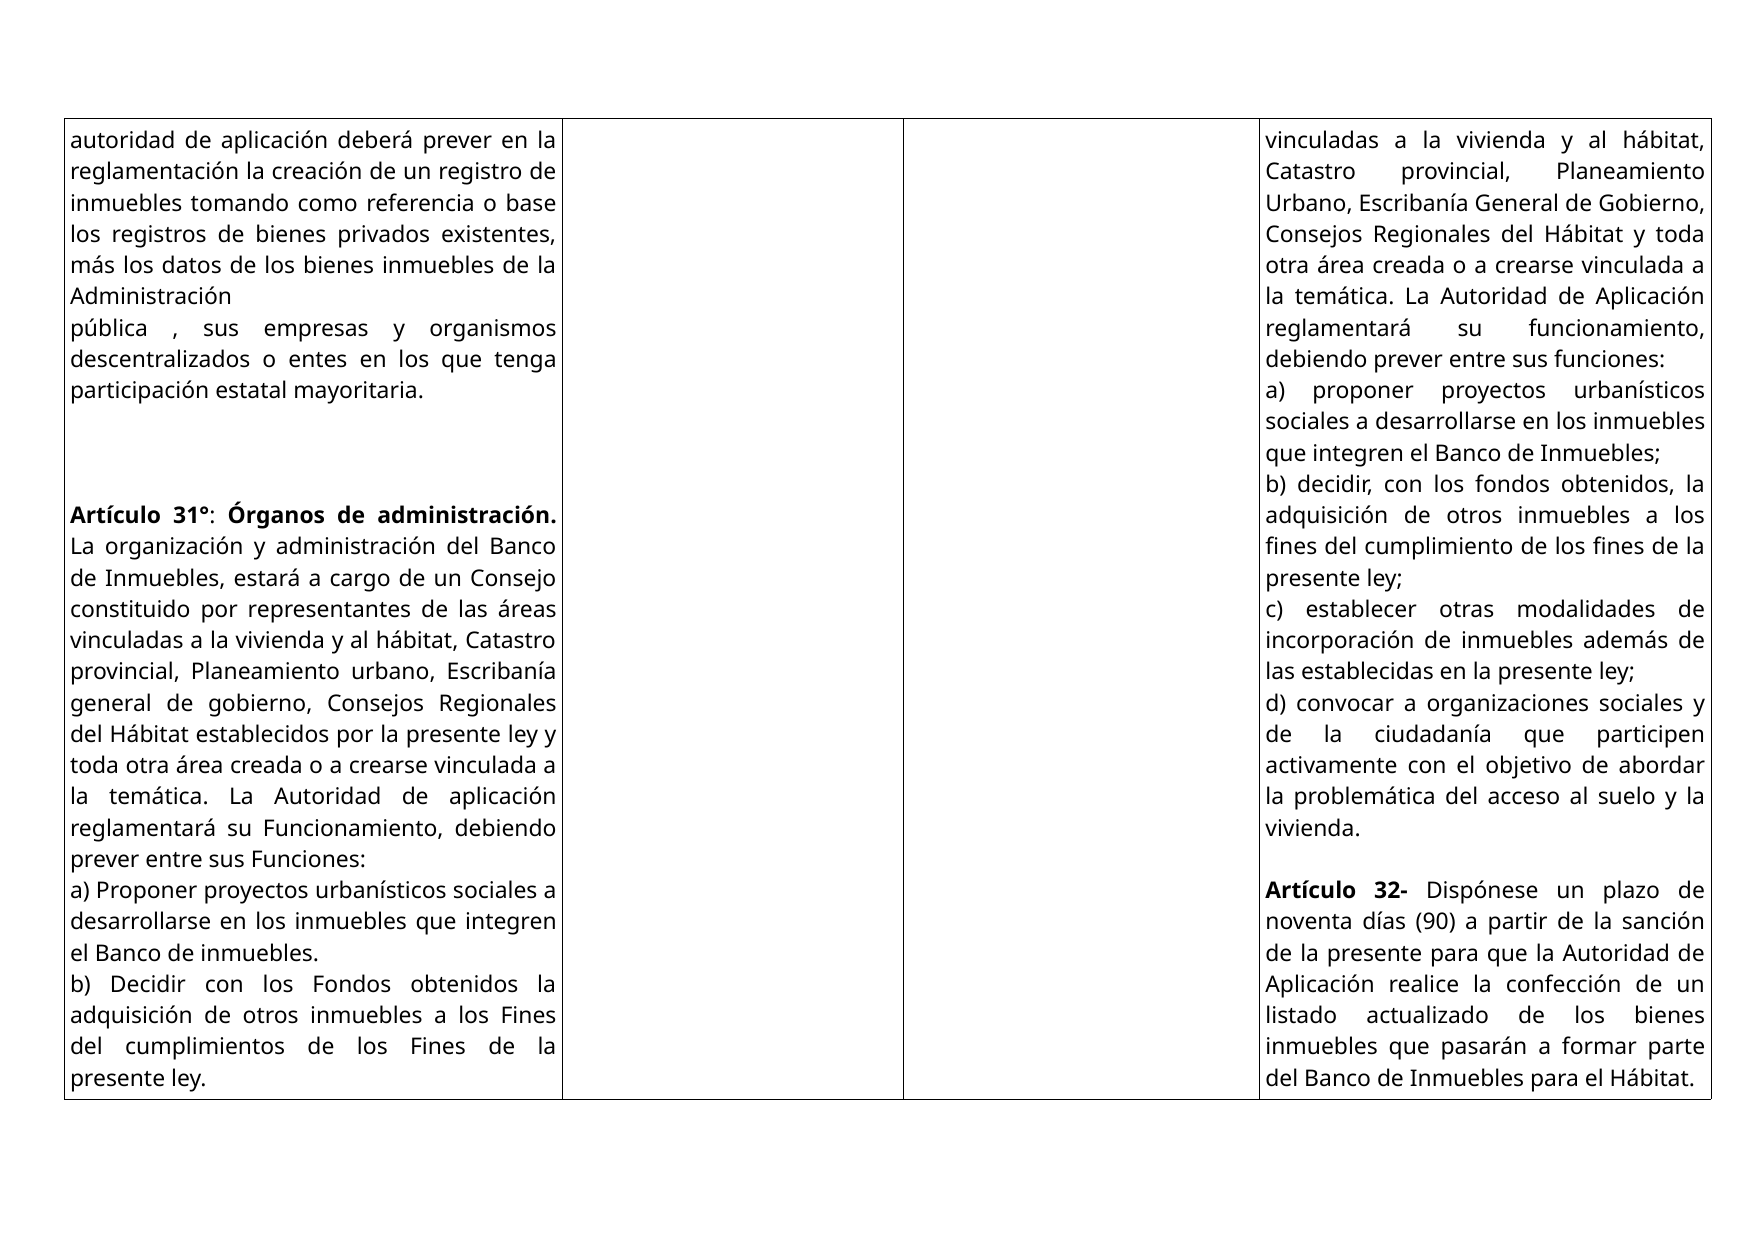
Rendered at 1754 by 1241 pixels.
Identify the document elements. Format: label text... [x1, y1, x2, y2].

table_cell REGULACIÓN DEL VALOR DEL SUELO Artículo 1°: Objeto. La presente Ley tiene por finalidad facilitar el acceso al suelo para la construcción de vivienda única y fortalecer la regulación pública sobre el suelo urbano generando nuevos instrumentos que permitan reducir la especulación de valorización del suelo. Artículo 10°: Autoridad de aplicación. La autoridad de Aplicación será establecida por el Poder Ejecutivo en la reglamentación de la presente ley. Artículo 3°: La presente ley será aplicable para terrenos que tengan como fin un loteo con objetivo de vivienda única y se complemente con el reglamento establecido en el Decreto 7317/67. Artículo 4°: Los terrenos destinados a ser loteados para vivienda única pasarán a pertenecer al dominio privado de la repartición del estado que lo adquiera: Provincia, Municipio o Comuna; mientras que los destinados a espacios recreativos o equipamiento comunitario serán del dominio público. Artículo 2°: Los terrenos que el Estado (municipal, comunal o provincial) considere que por ubicación estén comprendidos o en condiciones de comprenderse en el área urbanizada, deberán ser declarados de utilidad pública para ser loteados para vivienda única. Artículo 5°: Cuando los terrenos a expropiar sean para los propósitos enunciados en el artículo 1, la misma se realizará conforme a las normas que se establecen en el Artículo 7º. Artículo 7°: La Provincia, los Municipios y Comunas están autorizados a realizar estas expropiaciones en las condiciones descriptas en el Artículo 6° si además el terreno cumple con el requisito de que se encuentre adyacente al área consolidada, y el lado adyacente no sea inferior al 10% del perímetro del lote a expropiar. De no cumplirse con estos requisitos deberá A contar con Ia aprobación de Ia autoridad de aplicación. Para ello la Provincia, los Municipios y l Comunas informarán y fundamentarán a los fines de lograr la aprobación del loteo a la ‘ autoridad de aplicación, la que tendrá 90 días para objetar la misma. Pasado ese período si no I hubiera objeciones la Provincia, los Municipios y Comunas estarán en condiciones de realizar el mismo. En este caso, la expropiación de terrenos que cumplen con los requisitos será informada a Ia autoridad de aplicación para su conocimiento. Artículo 8º: A los fines de dar cumplimiento con el Articulo 1, la reparticion del estado que adquiera el/los terreno/s, deberá ejecutar el loteo y ofrecer los lotes a la ciudadanía que necesite acceder a su vivienda única según una adecuada política de acceso a tierra y vivienda de acuerdo a las necesidades de la zona, y no basarse en los precios que el mercado impone. Artículo 9°: Si al cabo de tres años de realizada la expropiación no se hubiera realizado el Ioteo el propietario tendrá derecho a solicitar la anulación de la expropiación. Artículo 6°: Cálculo. La autoridad de aplicación elaborará un mapa donde se describa el valor del suelo agrícola en los distintos lugares de la provincia. Si el mismo no existiere o haya perdido vigencia la Provincia, los Municipios o Comunas podrán calcular el mismo tomando el promedio de las últimas diez transacciones inmobiliarias de suelo de uso agrícola o ganadera del área rural del distrito en condiciones equivalentes al de la expropiación en los últimos cinco años. Si no hubiera habido ese número de transacciones se hará e relevamiento en los distritos adyacentes hasta obtener dicho número. El valor del suelo será: a) Para el caso de zona en condiciones de urbanizarse, el promedio obtenido más un 50% como máximo de ese valor o el que esté detenninado en el mapa elaborado por la autoridad de aplicación. b) Para el caso de zonas ya urbanizadas, el promedio obtenido más un 200% como máximo de ese valor o el que esté determinado en el mapa elaborado por la autoridad de aplicación, según corresponda dependiendo de la participación del propietario en la urbanización de su terreno. [904, 119, 1259, 1098]
table_cell 1°. OBJETO DE LA LEY. La presente ley tiene por objeto la creación de un Fondo que garantice el financiamiento de las políticas que debe llevar a cabo el gobierno provincial para la planificación urbana con igualdad de acceso al suelo y promoción del derecho al hábitat y la vivienda. Sus objetivos específicos son: a) Establecer y asegurar la afectación de recursos para la atención de las políticas habitacionales, de regularización dominial y el establecimiento de un hábitat digno en todo el territorio provincial b)Promover la planificación conjunta para lograr una mayor y mejor calidad de vida de los barrios y sectores sociales con mayores necesidades c) Generar recursos para reducir las expectativas especulativas de valorización del suelo d) Incentivar la gestión de proyectos habitacionales, urbanizaciones sociales y de procesos de regularización de barrios informales e)Abordar integralmente la diversidad y complejidad de la demanda de la infraestructura urbano y habitacional. Artículo 5°- EJECUCION DEL FONDO La inversión de los recursos del fondo se efectuara a través de convenios que realizara la autoridad de aplicación con los municipios y comunas de la provincia conforme a los términos de la presente ley y el procedimiento que se establezca en la respectiva reglamentación. A tal efecto los municipios y comunas presentaran los proyectos ante la autoridad de aplicación la cual elevara los mismos a consideración de la comisión creada en el Art 6° a los efectos que permitan establecer la factibilidad y elegibilidad del mismo. ' La aprobación de los proyectos será resuelta por Ia autoridad de aplicación previa intervención y conformidad de la comisión de seguimiento, la cual funcionara conforme al reglamento que se dicte. Artículo 6° COMISION DE SEGUIMIENTO Crease la Comisión de ejecución y seguimiento del Fondo para la planificación urbana con igualdad de acceso al suelo y al hábitat, la cual deberá evaluar la factibilidad y elegibilidad de los proyectos presentados por los municipios y comunas previamente a su aprobación por la autoridad de aplicación. Dicha comisión estará conformada por 2 Senadores; 2 Diputados, 2 representantes de la Secretaria de Estado del Hábitat y 2 representante de las comunas y 2 de municipios. Artículo 2°. CREACION DEL FONDO Crease en el ámbito de la autoridad de aplicación que disponga el poder ejecutivo, el fondo para la planificación urbana, acceso al suelo y desarrollo del hábitat, el cual tendrá carácter presupuestario de cuenta especial y mantendrá una vigencia de 5 años a partir del siguiente ejercicio. Artículo 3° Constitución del fondo. El fondo creado en el artículo 2° se integrara con los siguientes recursos: . El 20% de los recursos que reciba Ia provincia provenientes del fondo nacional de la vivienda conforme a lo establecido en Ia ley 24.464. . El 15% de las transferencias en concepto de Fondo Federal Solidario, neto de la coparticipación correspondientes a municipios y comunas. . El 10% de la recaudación en concepto de impuesto inmobiliario urbano y rural, neto de la coparticipación correspondiente a municipios y comunas. . El aporte de recursos de rentas generales equivalente al 0,5% del Cálculo de Recursos para la Administración Central en el Presupuesto General de Gastos y Cálculo de Recursos inicial correspondiente al año anterior . Los recursos derivados del uso del crédito que se obtengan con destino a los objetivos señalados en el artículo 1° o leyes específicas que se dicten en el futuro. . Los recursos provenientes de planes nacionales para la mejora o solución habitacional que le sean afectados al cumplimiento de los objetivos de la presente ley . Contribuciones, subsidios, legados, donación con destino a complementar los objetivos de la presente ley . EI recupero de préstamos otorgados por la autoridad de aplicación en el marco de la presente ley Artículo 3°. DESTINO Y AFECTACIÓN DE LOS FONDOS a) adquirir suelo urbanizable en centros urbanos y zonas rurales. b) Desarrollar áreas residenciales en centros urbanos o en asentamientos rurales, mediante la construcción de viviendas que cuenten con la infraestructura y los servicios, las reservas de equipamiento comunitario y espacios verdes. c)Ejecutar proyectos de integración socio urbanístico de asentamientos irregulares. d)Financiar programas de construcción y/o reparación de viviendas tanto urbanas como rurales. e)financiar la recuperación, rehabilitación o refuncionalización de edificios y sectores urbanos residenciales. f)Ejecutar la construcción, ampliación y/o mejoramiento de servicios de infraestructura básicos, de equipamientos comunitarios y/o de espacios públicos recreativos. g)ejecutar la regularización dominial y la escrituración de los inmuebles construidos y/o de los derechos posesorios que sobre ellos recaigan con el Fin de permitir el acceso a la tenencia segura y/o al título de propiedad. h)financiar préstamos para Ia compra de terrenos o viviendas o para Ia construcción i)cubrir los gastos de posibles expropiaciones y/o adquisición de terrenos destinados a la construcción de inmuebles j)desarrollar proyectos de urbanización y obras de infraestructuras Artículo 4°- Los saldos no invertidos al cierre del ejercicio, se transferirán en forma automática al ejercicio siguiente hasta el agotamiento total del fondo Artículo 7° La presente ley será reglamentada por el Poder Ejecutivo en el plazo de 30 (treinta) días de sancionada la presente, efectuando lasadecuaciones presupuestarias pertinentes a fin de asegurar la conformación del fondo y su utilización. Artículo 8° — De forma [563, 119, 903, 1098]
